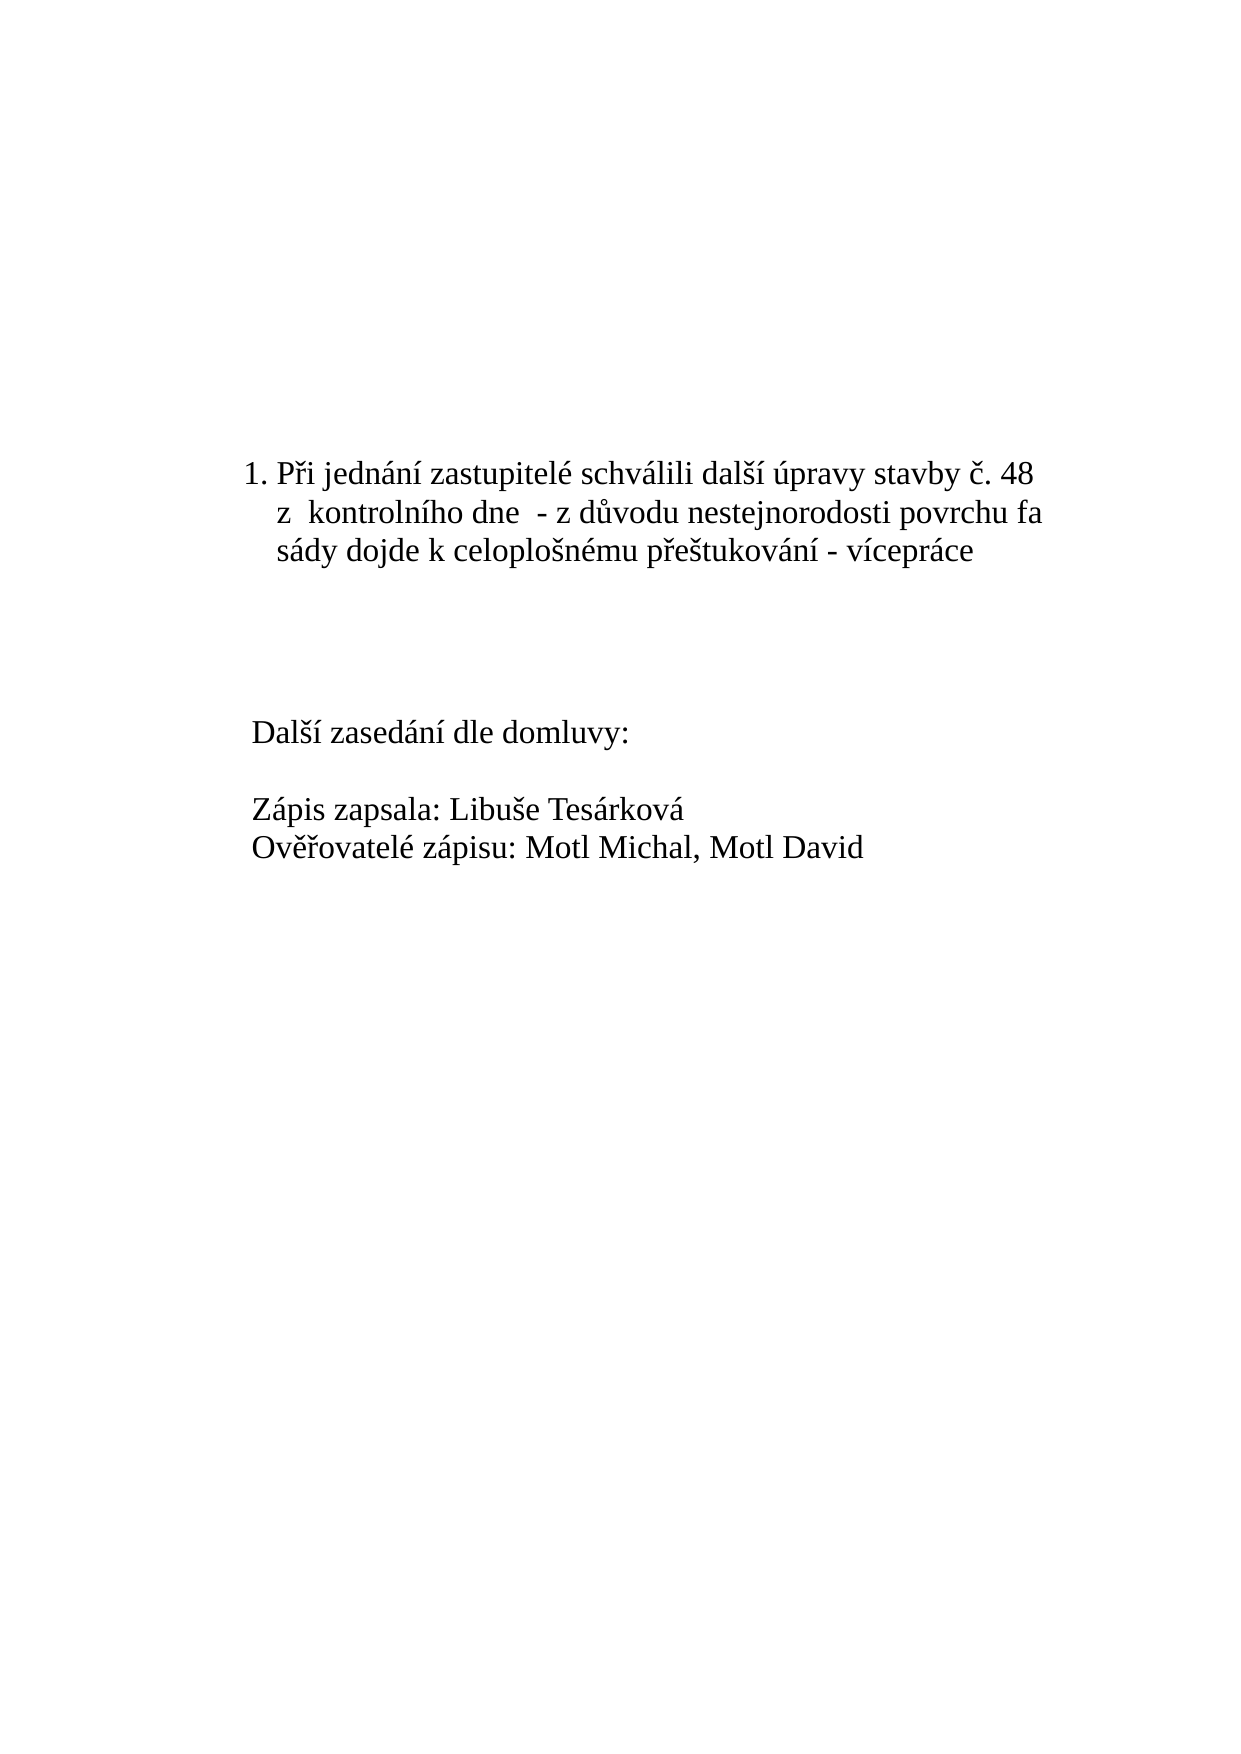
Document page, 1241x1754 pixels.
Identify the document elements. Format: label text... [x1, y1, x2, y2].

text Ověřovatelé zápisu: Motl Michal, Motl David [118, 827, 1122, 866]
text 1. Při jednání zastupitelé schválili další úpravy stavby č. 48 [118, 453, 1122, 492]
text Další zasedání dle domluvy: [118, 712, 1122, 751]
text sády dojde k celoplošnému přeštukování - vícepráce [118, 530, 1122, 568]
text Zápis zapsala: Libuše Tesárková [118, 789, 1122, 827]
text z kontrolního dne - z důvodu nestejnorodosti povrchu fa [118, 492, 1122, 530]
